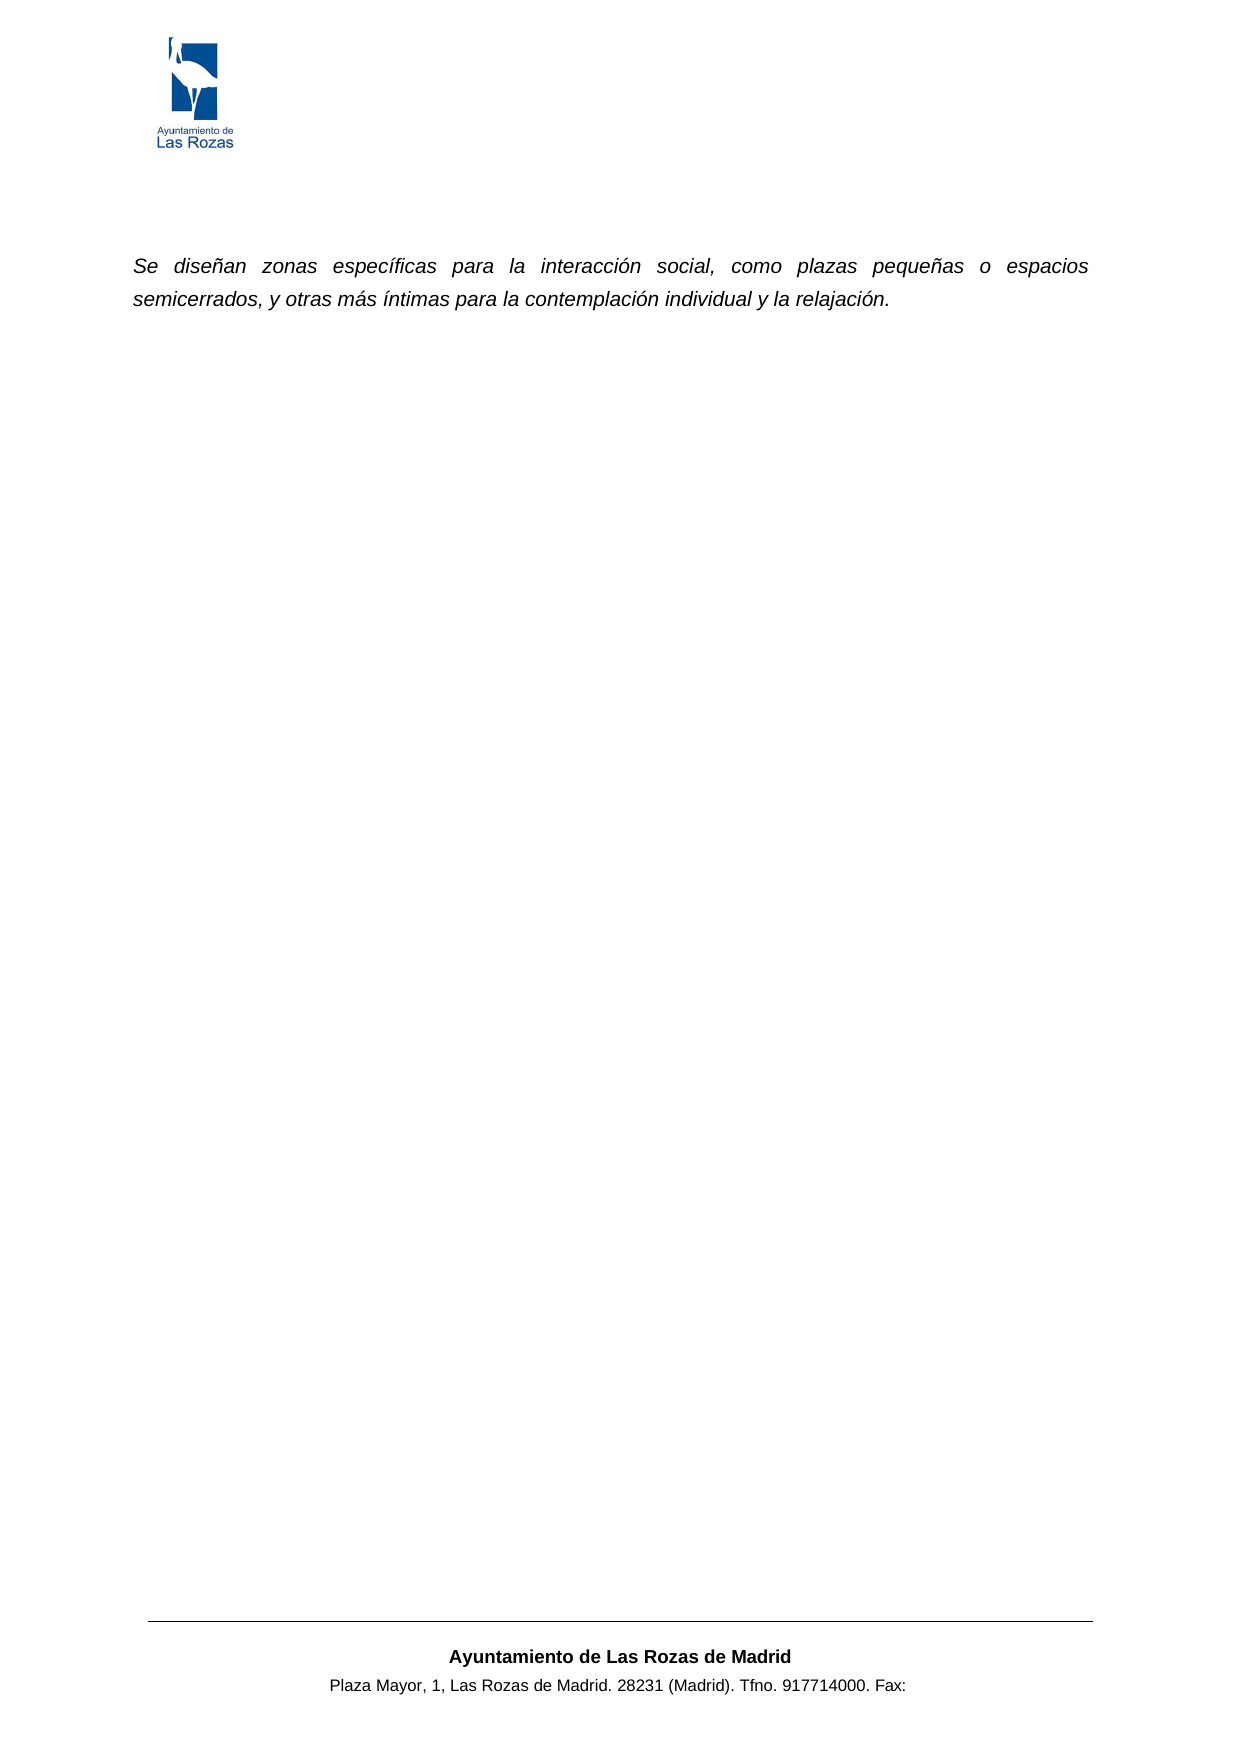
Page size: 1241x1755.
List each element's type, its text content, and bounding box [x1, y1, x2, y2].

text Se diseñan zonas específicas para la interacción social, como plazas pequeñas o espacios semicerrados, y otras más íntimas para la contemplación individual y la relajación. [133, 253, 1092, 311]
